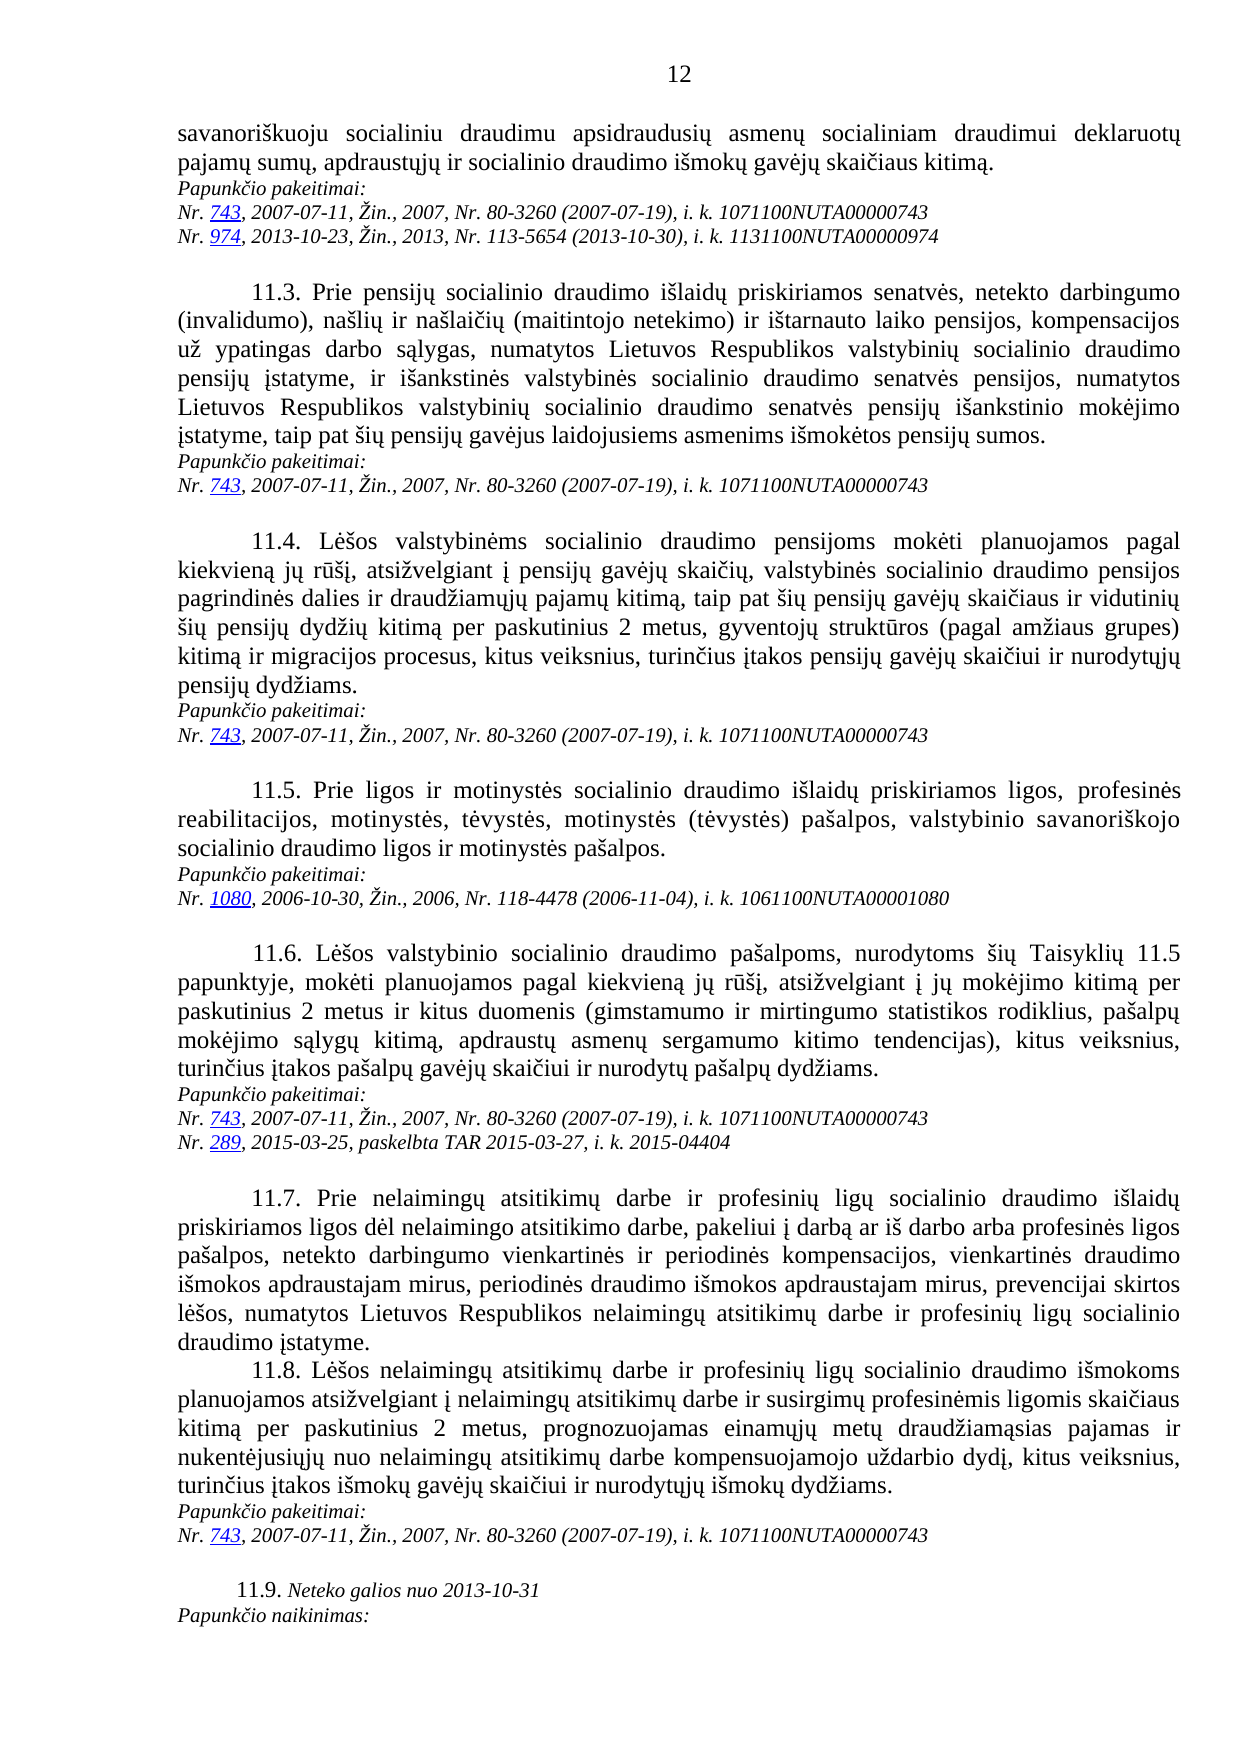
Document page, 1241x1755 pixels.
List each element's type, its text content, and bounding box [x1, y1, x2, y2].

text 11.6. Lėšos valstybinio socialinio draudimo pašalpoms, nurodytoms šių Taisyklių 11.5 papunktyje, mokėti planuojamos pagal kiekvieną jų rūšį, atsižvelgiant į jų mokėjimo kitimą per paskutinius 2 metus ir kitus duomenis (gimstamumo ir mirtingumo statistikos rodiklius, pašalpų mokėjimo sąlygų kitimą, apdraustų asmenų sergamumo kitimo tendencijas), kitus veiksnius, turinčius įtakos pašalpų gavėjų skaičiui ir nurodytų pašalpų dydžiams. [177, 938, 1181, 1082]
text Papunkčio pakeitimai: [177, 1082, 1181, 1106]
text 11.5. Prie ligos ir motinystės socialinio draudimo išlaidų priskiriamos ligos, profesinės reabilitacijos, motinystės, tėvystės, motinystės (tėvystės) pašalpos, valstybinio savanoriškojo socialinio draudimo ligos ir motinystės pašalpos. [177, 775, 1181, 862]
text Nr. 289, 2015-03-25, paskelbta TAR 2015-03-27, i. k. 2015-04404 [177, 1130, 1181, 1154]
text 11.9. Neteko galios nuo 2013-10-31 [177, 1576, 1181, 1603]
text Nr. 743, 2007-07-11, Žin., 2007, Nr. 80-3260 (2007-07-19), i. k. 1071100NUTA00000743 [177, 1106, 1181, 1130]
text Nr. 974, 2013-10-23, Žin., 2013, Nr. 113-5654 (2013-10-30), i. k. 1131100NUTA00000974 [177, 224, 1181, 248]
text Papunkčio pakeitimai: [177, 176, 1181, 200]
text Nr. 743, 2007-07-11, Žin., 2007, Nr. 80-3260 (2007-07-19), i. k. 1071100NUTA00000743 [177, 200, 1181, 224]
text 11.8. Lėšos nelaimingų atsitikimų darbe ir profesinių ligų socialinio draudimo išmokoms planuojamos atsižvelgiant į nelaimingų atsitikimų darbe ir susirgimų profesinėmis ligomis skaičiaus kitimą per paskutinius 2 metus, prognozuojamas einamųjų metų draudžiamąsias pajamas ir nukentėjusiųjų nuo nelaimingų atsitikimų darbe kompensuojamojo uždarbio dydį, kitus veiksnius, turinčius įtakos išmokų gavėjų skaičiui ir nurodytųjų išmokų dydžiams. [177, 1356, 1181, 1499]
text Nr. 743, 2007-07-11, Žin., 2007, Nr. 80-3260 (2007-07-19), i. k. 1071100NUTA00000743 [177, 473, 1181, 497]
text Papunkčio pakeitimai: [177, 449, 1181, 473]
text Papunkčio pakeitimai: [177, 1499, 1181, 1523]
text 11.4. Lėšos valstybinėms socialinio draudimo pensijoms mokėti planuojamos pagal kiekvieną jų rūšį, atsižvelgiant į pensijų gavėjų skaičių, valstybinės socialinio draudimo pensijos pagrindinės dalies ir draudžiamųjų pajamų kitimą, taip pat šių pensijų gavėjų skaičiaus ir vidutinių šių pensijų dydžių kitimą per paskutinius 2 metus, gyventojų struktūros (pagal amžiaus grupes) kitimą ir migracijos procesus, kitus veiksnius, turinčius įtakos pensijų gavėjų skaičiui ir nurodytųjų pensijų dydžiams. [177, 526, 1181, 698]
text Nr. 743, 2007-07-11, Žin., 2007, Nr. 80-3260 (2007-07-19), i. k. 1071100NUTA00000743 [177, 1523, 1181, 1547]
text Nr. 1080, 2006-10-30, Žin., 2006, Nr. 118-4478 (2006-11-04), i. k. 1061100NUTA00001080 [177, 886, 1181, 910]
text Nr. 743, 2007-07-11, Žin., 2007, Nr. 80-3260 (2007-07-19), i. k. 1071100NUTA00000743 [177, 722, 1181, 747]
text 11.7. Prie nelaimingų atsitikimų darbe ir profesinių ligų socialinio draudimo išlaidų priskiriamos ligos dėl nelaimingo atsitikimo darbe, pakeliui į darbą ar iš darbo arba profesinės ligos pašalpos, netekto darbingumo vienkartinės ir periodinės kompensacijos, vienkartinės draudimo išmokos apdraustajam mirus, periodinės draudimo išmokos apdraustajam mirus, prevencijai skirtos lėšos, numatytos Lietuvos Respublikos nelaimingų atsitikimų darbe ir profesinių ligų socialinio draudimo įstatyme. [177, 1183, 1181, 1356]
text Papunkčio naikinimas: [177, 1603, 1181, 1627]
text Papunkčio pakeitimai: [177, 862, 1181, 886]
text savanoriškuoju socialiniu draudimu apsidraudusių asmenų socialiniam draudimui deklaruotų pajamų sumų, apdraustųjų ir socialinio draudimo išmokų gavėjų skaičiaus kitimą. [177, 118, 1181, 176]
text 11.3. Prie pensijų socialinio draudimo išlaidų priskiriamos senatvės, netekto darbingumo (invalidumo), našlių ir našlaičių (maitintojo netekimo) ir ištarnauto laiko pensijos, kompensacijos už ypatingas darbo sąlygas, numatytos Lietuvos Respublikos valstybinių socialinio draudimo pensijų įstatyme, ir išankstinės valstybinės socialinio draudimo senatvės pensijos, numatytos Lietuvos Respublikos valstybinių socialinio draudimo senatvės pensijų išankstinio mokėjimo įstatyme, taip pat šių pensijų gavėjus laidojusiems asmenims išmokėtos pensijų sumos. [177, 277, 1181, 449]
text Papunkčio pakeitimai: [177, 698, 1181, 722]
